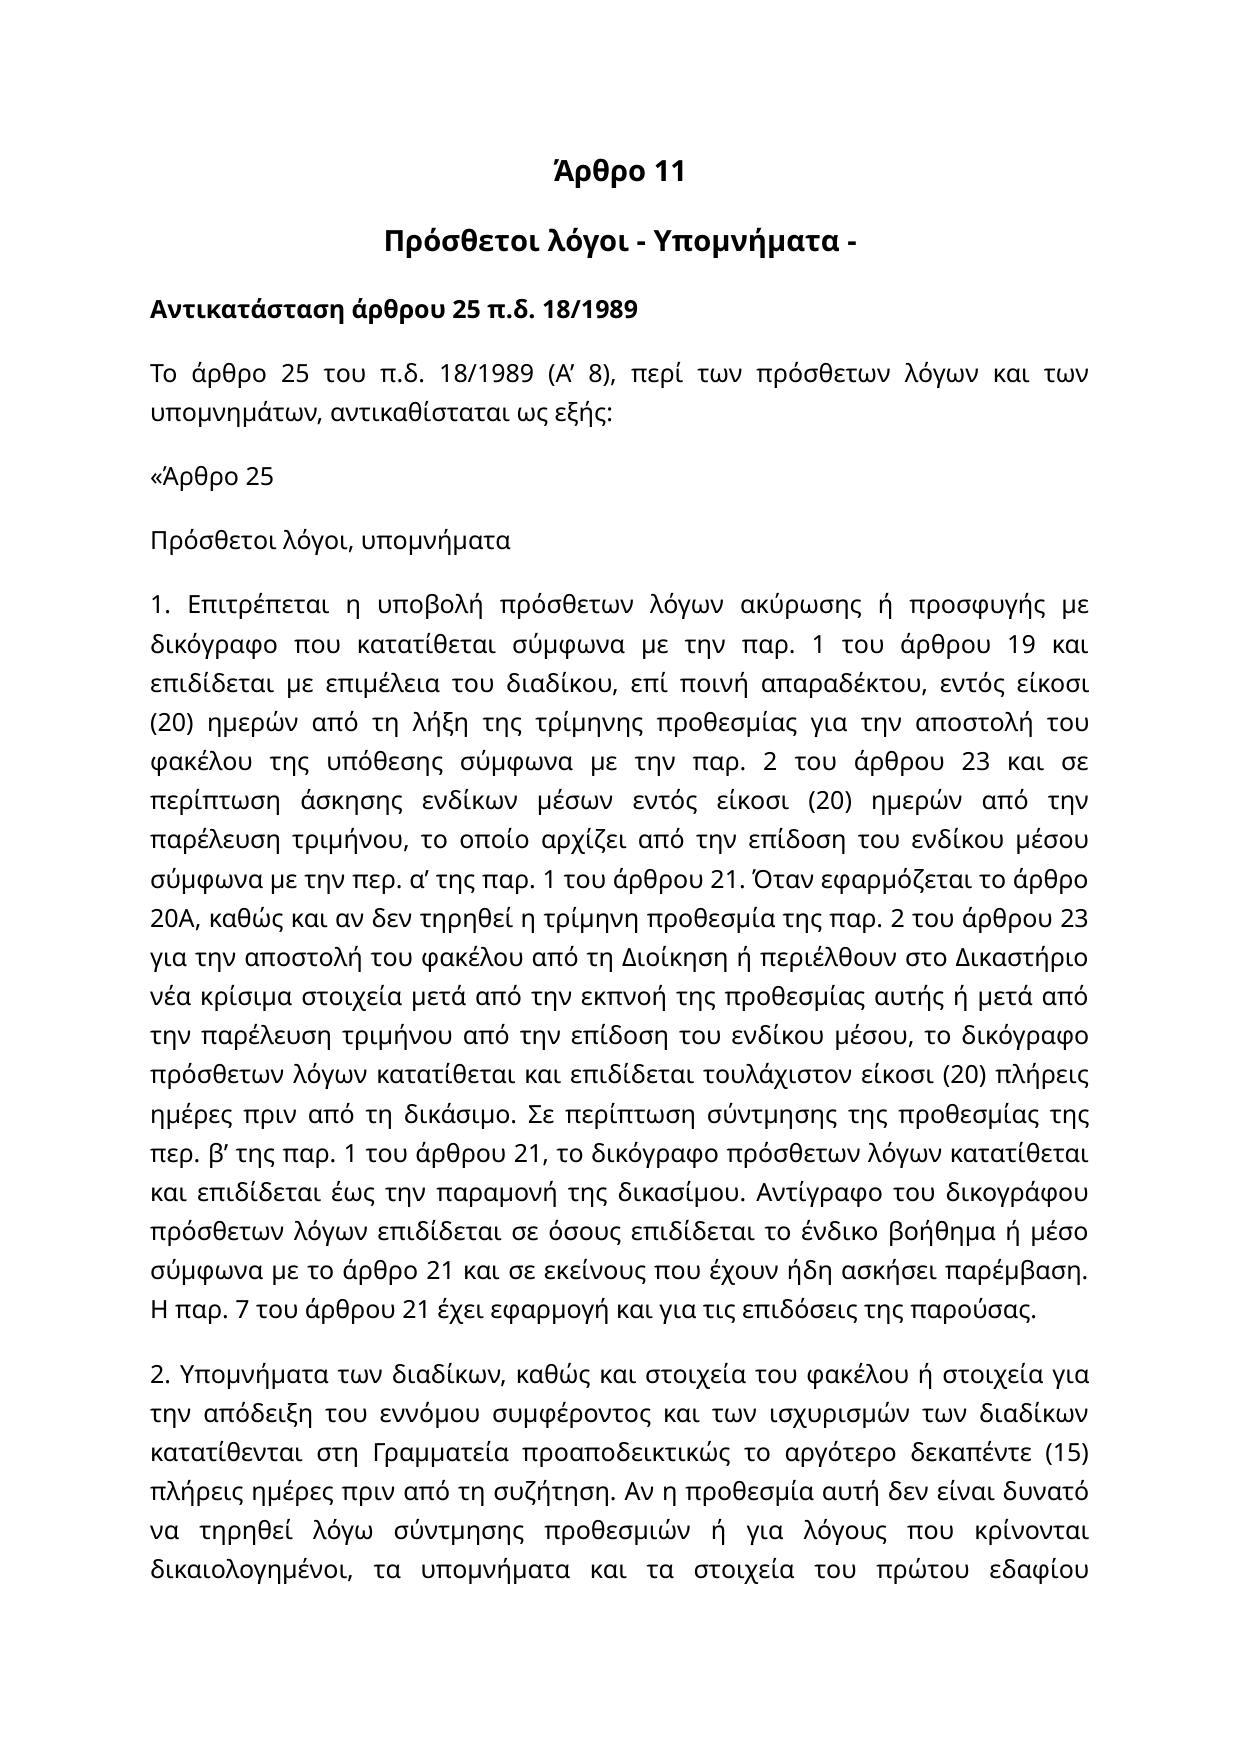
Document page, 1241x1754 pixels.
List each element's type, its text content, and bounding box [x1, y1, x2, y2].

text Αντικατάσταση άρθρου 25 π.δ. 18/1989 [150, 291, 1090, 325]
text Το άρθρο 25 του π.δ. 18/1989 (Α’ 8), περί των πρόσθετων λόγων και των υπομνημάτων, αντικαθίσταται ως εξής: [150, 355, 1090, 429]
text 2. Υπομνήματα των διαδίκων, καθώς και στοιχεία του φακέλου ή στοιχεία για την απόδειξη του εννόμου συμφέροντος και των ισχυρισμών των διαδίκων κατατίθενται στη Γραμματεία προαποδεικτικώς το αργότερο δεκαπέντε (15) πλήρεις ημέρες πριν από τη συζήτηση. Αν η προθεσμία αυτή δεν είναι δυνατό να τηρηθεί λόγω σύντμησης προθεσμιών ή για λόγους που κρίνονται δικαιολογημένοι, τα υπομνήματα και τα στοιχεία του πρώτου εδαφίου [150, 1356, 1090, 1586]
text «Άρθρο 25 [150, 459, 1090, 493]
text 1. Επιτρέπεται η υποβολή πρόσθετων λόγων ακύρωσης ή προσφυγής με δικόγραφο που κατατίθεται σύμφωνα με την παρ. 1 του άρθρου 19 και επιδίδεται με επιμέλεια του διαδίκου, επί ποινή απαραδέκτου, εντός είκοσι (20) ημερών από τη λήξη της τρίμηνης προθεσμίας για την αποστολή του φακέλου της υπόθεσης σύμφωνα με την παρ. 2 του άρθρου 23 και σε περίπτωση άσκησης ενδίκων μέσων εντός είκοσι (20) ημερών από την παρέλευση τριμήνου, το οποίο αρχίζει από την επίδοση του ενδίκου μέσου σύμφωνα με την περ. α’ της παρ. 1 του άρθρου 21. Όταν εφαρμόζεται το άρθρο 20Α, καθώς και αν δεν τηρηθεί η τρίμηνη προθεσμία της παρ. 2 του άρθρου 23 για την αποστολή του φακέλου από τη Διοίκηση ή περιέλθουν στο Δικαστήριο νέα κρίσιμα στοιχεία μετά από την εκπνοή της προθεσμίας αυτής ή μετά από την παρέλευση τριμήνου από την επίδοση του ενδίκου μέσου, το δικόγραφο πρόσθετων λόγων κατατίθεται και επιδίδεται τουλάχιστον είκοσι (20) πλήρεις ημέρες πριν από τη δικάσιμο. Σε περίπτωση σύντμησης της προθεσμίας της περ. β’ της παρ. 1 του άρθρου 21, το δικόγραφο πρόσθετων λόγων κατατίθεται και επιδίδεται έως την παραμονή της δικασίμου. Αντίγραφο του δικογράφου πρόσθετων λόγων επιδίδεται σε όσους επιδίδεται το ένδικο βοήθημα ή μέσο σύμφωνα με το άρθρο 21 και σε εκείνους που έχουν ήδη ασκήσει παρέμβαση. Η παρ. 7 του άρθρου 21 έχει εφαρμογή και για τις επιδόσεις της παρούσας. [150, 587, 1090, 1326]
text Πρόσθετοι λόγοι, υπομνήματα [150, 523, 1090, 557]
subtitle Πρόσθετοι λόγοι - Υπομνήματα - [150, 221, 1090, 260]
subtitle Άρθρο 11 [150, 150, 1090, 190]
